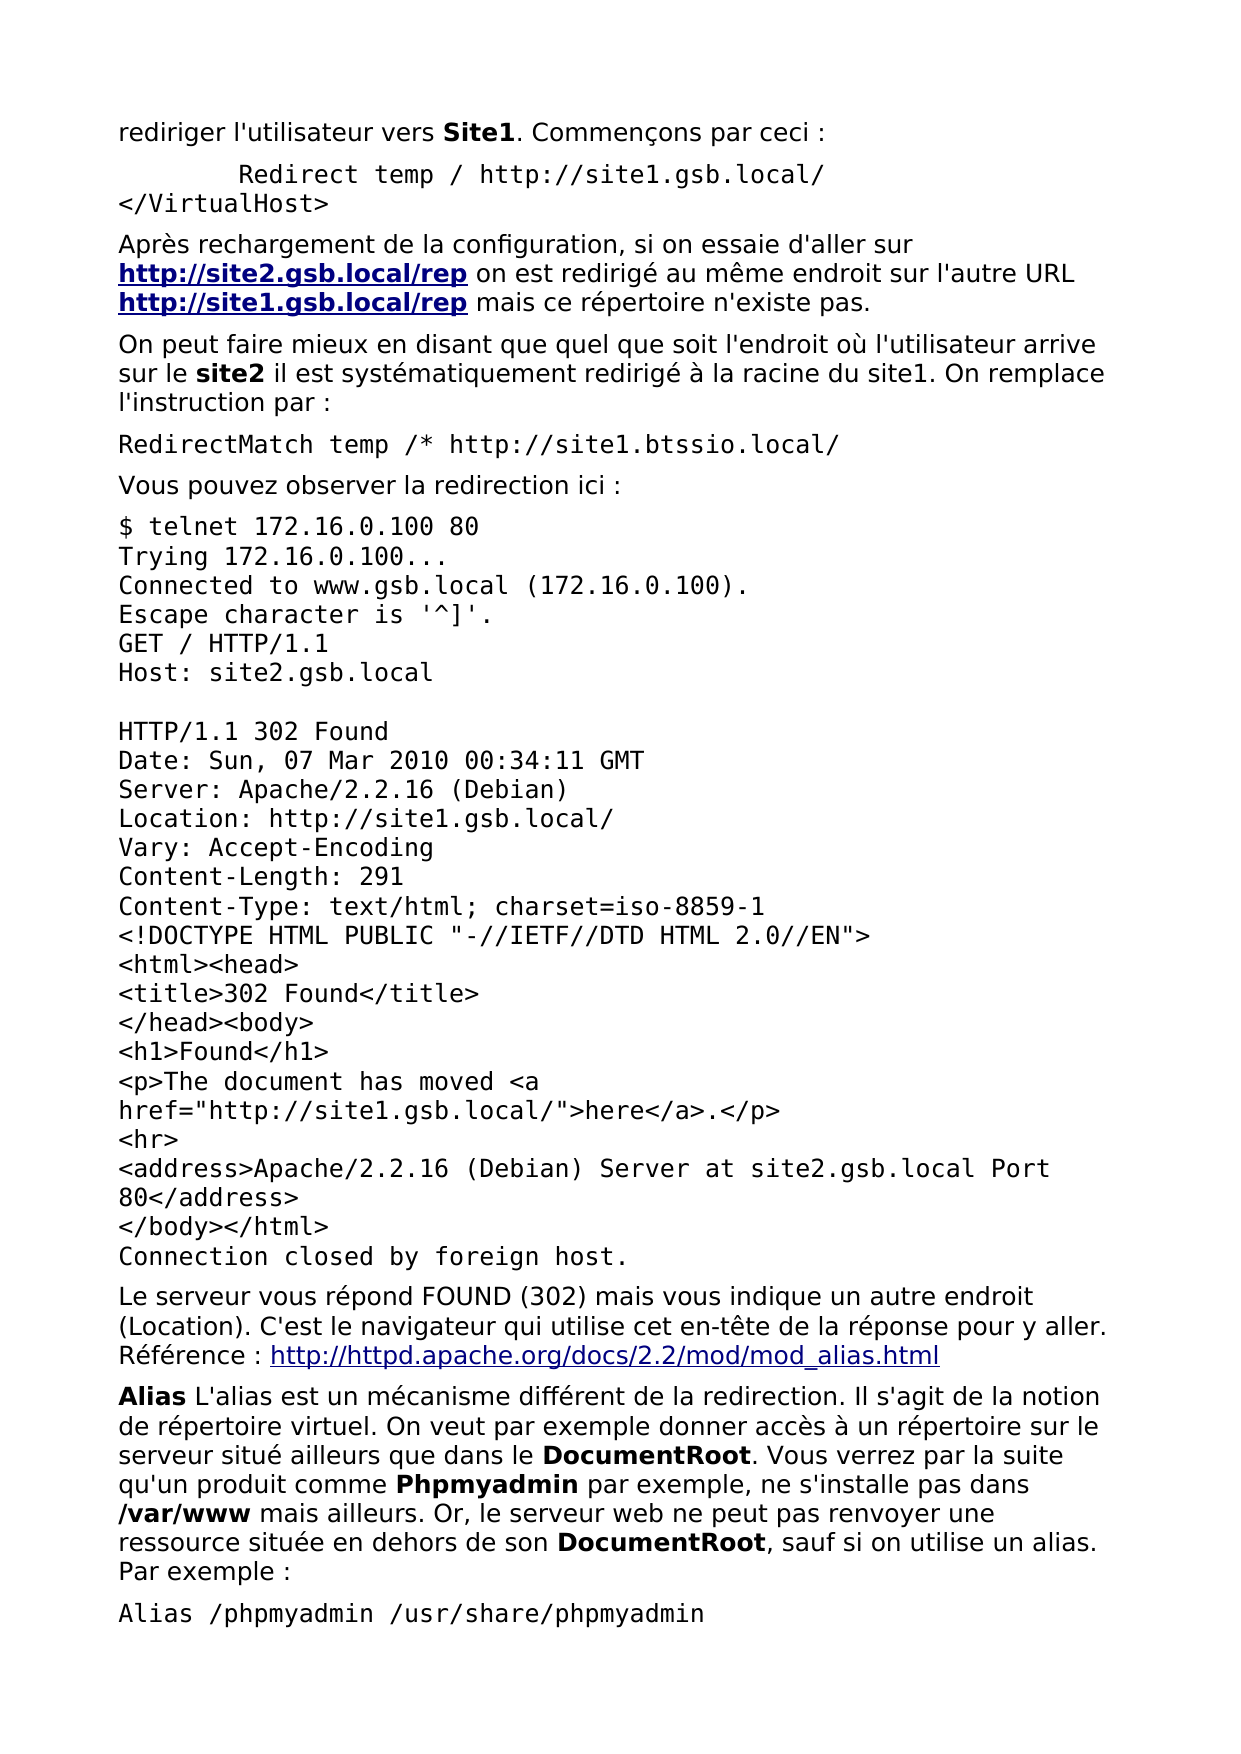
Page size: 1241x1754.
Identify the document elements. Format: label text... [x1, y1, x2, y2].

text Alias /phpmyadmin /usr/share/phpmyadmin [118, 1599, 1122, 1628]
text $ telnet 172.16.0.100 80 Trying 172.16.0.100... Connected to www.gsb.local (172.16.0.100). Escape character is '^]'. GET / HTTP/1.1 Host: site2.gsb.local HTTP/1.1 302 Found Date: Sun, 07 Mar 2010 00:34:11 GMT Server: Apache/2.2.16 (Debian) Location: http://site1.gsb.local/ Vary: Accept-Encoding Content-Length: 291 Content-Type: text/html; charset=iso-8859-1 <!DOCTYPE HTML PUBLIC "-//IETF//DTD HTML 2.0//EN"> <html><head> <title>302 Found</title> </head><body> <h1>Found</h1> <p>The document has moved <a href="http://site1.gsb.local/">here</a>.</p> <hr> <address>Apache/2.2.16 (Debian) Server at site2.gsb.local Port 80</address> </body></html> Connection closed by foreign host. [118, 512, 1122, 1271]
text rediriger l'utilisateur vers Site1. Commençons par ceci : [118, 118, 1122, 147]
text Redirect temp / http://site1.gsb.local/ </VirtualHost> [118, 160, 1122, 218]
text Le serveur vous répond FOUND (302) mais vous indique un autre endroit (Location). C'est le navigateur qui utilise cet en-tête de la réponse pour y aller. Référence : http://httpd.apache.org/docs/2.2/mod/mod_alias.html [118, 1283, 1122, 1370]
text Vous pouvez observer la redirection ici : [118, 471, 1122, 500]
text On peut faire mieux en disant que quel que soit l'endroit où l'utilisateur arrive sur le site2 il est systématiquement redirigé à la racine du site1. On remplace l'instruction par : [118, 330, 1122, 417]
text Après rechargement de la configuration, si on essaie d'aller sur http://site2.gsb.local/rep on est redirigé au même endroit sur l'autre URL http://site1.gsb.local/rep mais ce répertoire n'existe pas. [118, 230, 1122, 317]
text Alias L'alias est un mécanisme différent de la redirection. Il s'agit de la notion de répertoire virtuel. On veut par exemple donner accès à un répertoire sur le serveur situé ailleurs que dans le DocumentRoot. Vous verrez par la suite qu'un produit comme Phpmyadmin par exemple, ne s'installe pas dans /var/www mais ailleurs. Or, le serveur web ne peut pas renvoyer une ressource située en dehors de son DocumentRoot, sauf si on utilise un alias. Par exemple : [118, 1383, 1122, 1587]
text RedirectMatch temp /* http://site1.btssio.local/ [118, 430, 1122, 459]
